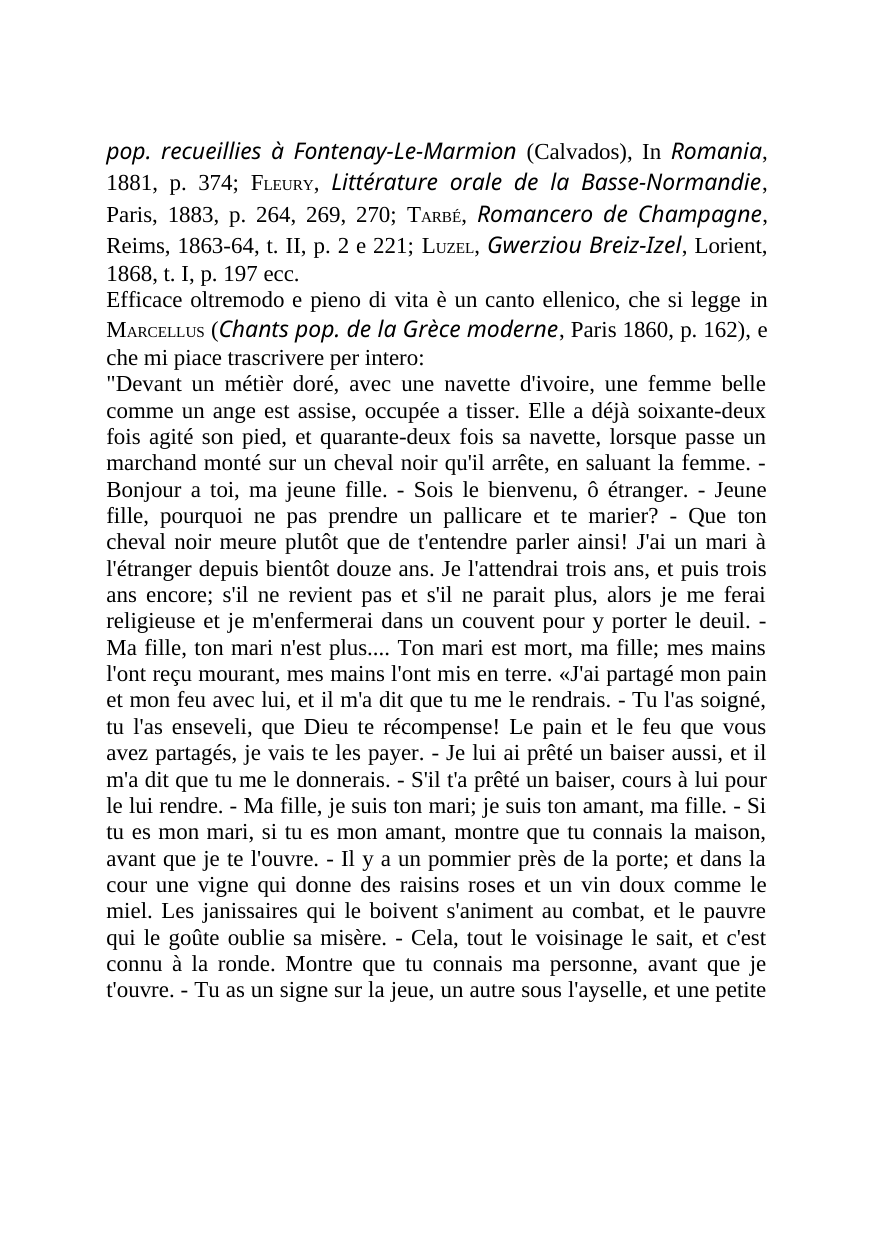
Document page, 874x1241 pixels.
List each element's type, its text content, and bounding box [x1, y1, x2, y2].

text "Devant un métièr doré, avec une navette d'ivoire, une femme belle comme un ange est assise, occupée a tisser. Elle a déjà soixante-deux fois agité son pied, et quarante-deux fois sa navette, lorsque passe un marchand monté sur un cheval noir qu'il arrête, en saluant la femme. - Bonjour a toi, ma jeune fille. - Sois le bienvenu, ô étranger. - Jeune fille, pourquoi ne pas prendre un pallicare et te marier? - Que ton cheval noir meure plutôt que de t'entendre parler ainsi! J'ai un mari à l'étranger depuis bientôt douze ans. Je l'attendrai trois ans, et puis trois ans encore; s'il ne revient pas et s'il ne parait plus, alors je me ferai religieuse et je m'enfermerai dans un couvent pour y porter le deuil. - Ma fille, ton mari n'est plus.... Ton mari est mort, ma fille; mes mains l'ont reçu mourant, mes mains l'ont mis en terre. «J'ai partagé mon pain et mon feu avec lui, et il m'a dit que tu me le rendrais. - Tu l'as soigné, tu l'as enseveli, que Dieu te récompense! Le pain et le feu que vous avez partagés, je vais te les payer. - Je lui ai prêté un baiser aussi, et il m'a dit que tu me le donnerais. - S'il t'a prêté un baiser, cours à lui pour le lui rendre. - Ma fille, je suis ton mari; je suis ton amant, ma fille. - Si tu es mon mari, si tu es mon amant, montre que tu connais la maison, avant que je te l'ouvre. - Il y a un pommier près de la porte; et dans la cour une vigne qui donne des raisins roses et un vin doux comme le miel. Les janissaires qui le boivent s'animent au combat, et le pauvre qui le goûte oublie sa misère. - Cela, tout le voisinage le sait, et c'est connu à la ronde. Montre que tu connais ma personne, avant que je t'ouvre. - Tu as un signe sur la jeue, un autre sous l'ayselle, et une petite [106, 370, 768, 1003]
text pop. recueillies à Fontenay-Le-Marmion (Calvados), In Romania, 1881, p. 374; Fleury, Littérature orale de la Basse-Normandie, Paris, 1883, p. 264, 269, 270; Tarbé, Romancero de Champagne, Reims, 1863-64, t. II, p. 2 e 221; Luzel, Gwerziou Breiz-Izel, Lorient, 1868, t. I, p. 197 ecc. [106, 135, 768, 286]
text Efficace oltremodo e pieno di vita è un canto ellenico, che si legge in Marcellus (Chants pop. de la Grèce moderne, Paris 1860, p. 162), e che mi piace trascrivere per intero: [106, 286, 768, 370]
